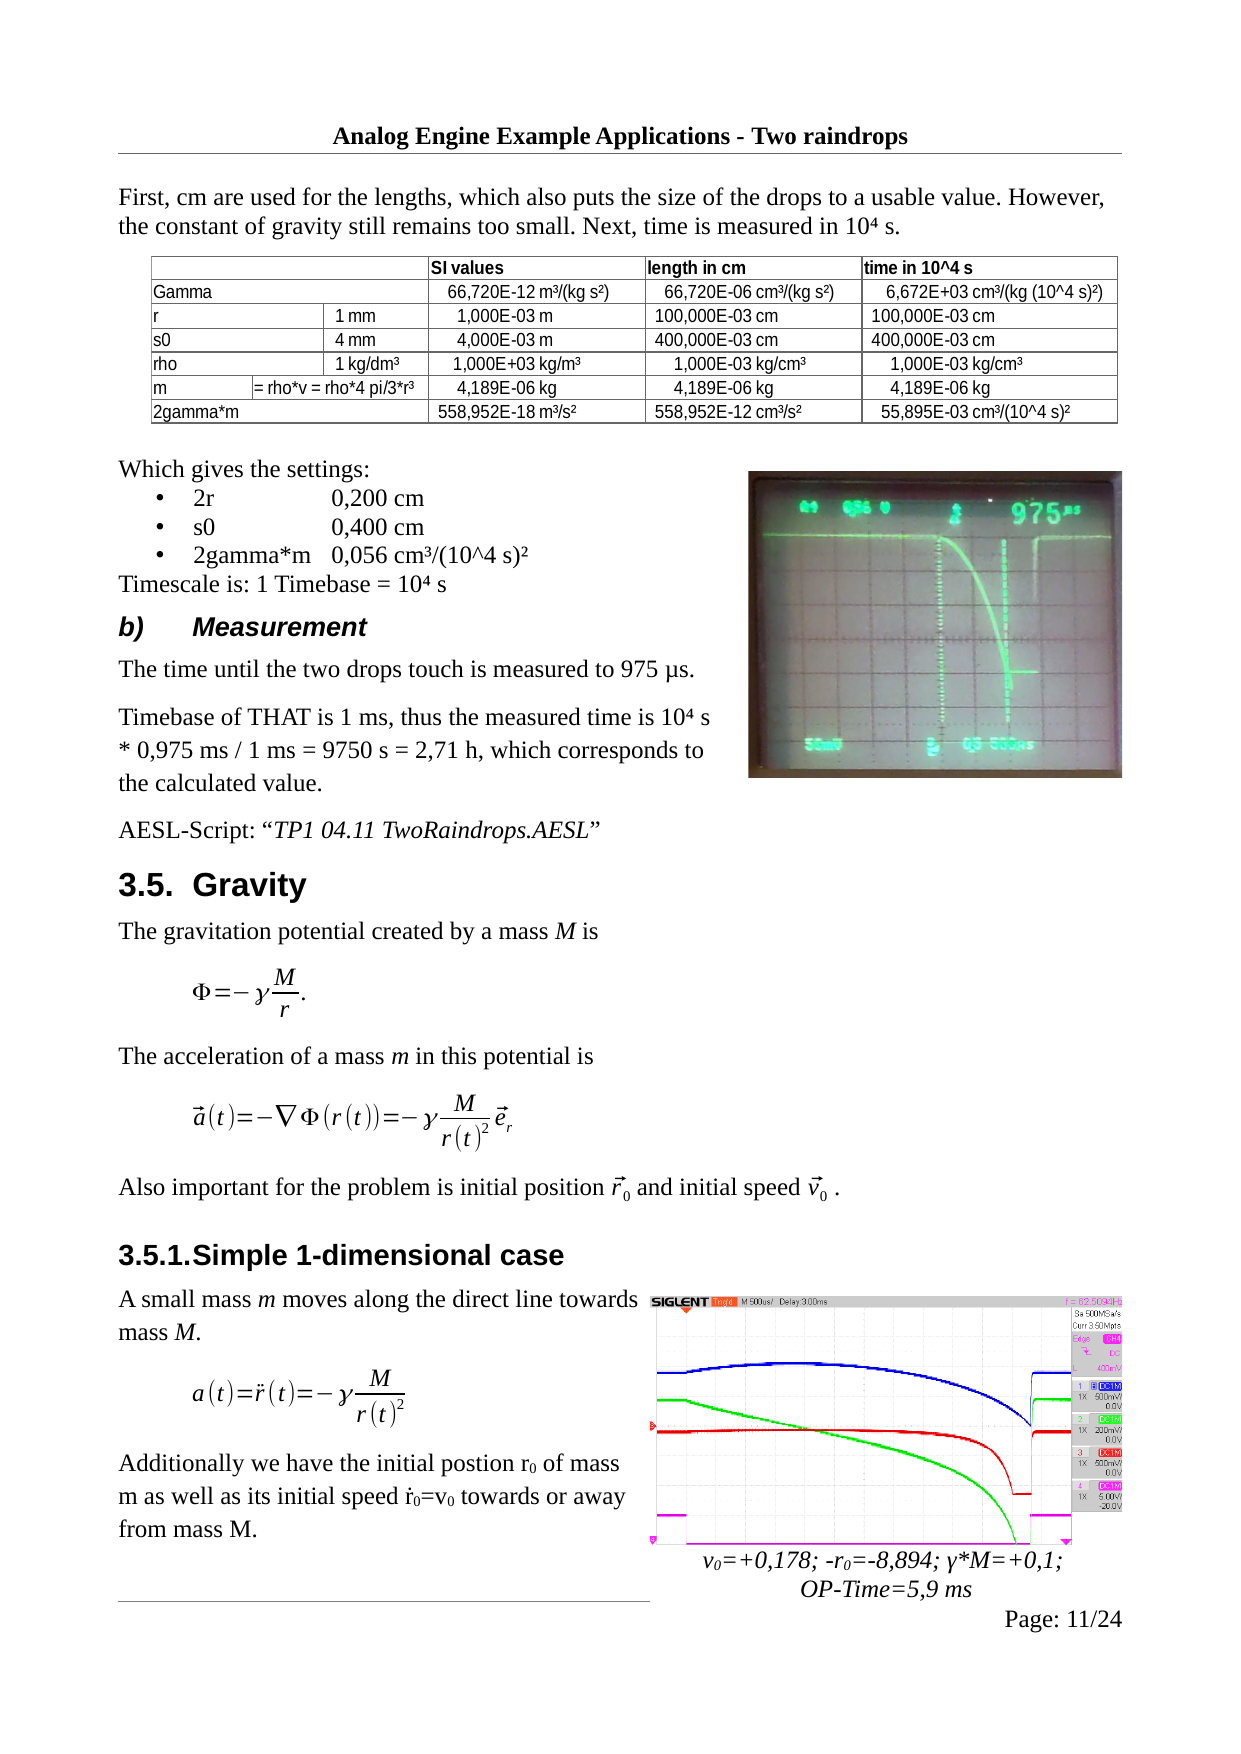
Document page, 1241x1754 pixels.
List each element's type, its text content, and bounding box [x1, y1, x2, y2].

text The time until the two drops touch is measured to 975 µs. [118, 654, 748, 683]
text The acceleration of a mass m in this potential is [118, 1041, 1122, 1070]
text Timescale is: 1 Timebase = 10⁴ s [118, 569, 748, 598]
subtitle Measurement [118, 611, 748, 642]
subtitle Simple 1-dimensional case [118, 1238, 1122, 1272]
text The gravitation potential created by a mass M is [118, 916, 1122, 945]
picture [748, 471, 1123, 778]
text Additionally we have the initial postion r0 of mass m as well as its initial speed ṙ0=v0 towards or away from mass M. [118, 1448, 649, 1543]
text v0=+0,178; -r0=-8,894; γ*M=+0,1; OP-Time=5,9 ms [650, 1546, 1122, 1603]
subtitle Gravity [118, 865, 1122, 903]
text Timebase of THAT is 1 ms, thus the measured time is 10⁴ s * 0,975 ms / 1 ms = 9750 s = 2,71 h, which corresponds to the calculated value. [118, 702, 1122, 797]
list 2r 0,200 cm [156, 483, 748, 512]
text . [192, 964, 1122, 1023]
text First, cm are used for the lengths, which also puts the size of the drops to a usable value. However, the constant of gravity still remains too small. Next, time is measured in 10⁴ s. [118, 182, 1122, 240]
picture [649, 1296, 1123, 1546]
list s0 0,400 cm [156, 512, 748, 541]
list 2gamma*m 0,056 cm³/(10^4 s)² [156, 541, 748, 569]
text Which gives the settings: [118, 454, 1122, 483]
text A small mass m moves along the direct line towards mass M. [118, 1284, 1122, 1346]
text Also important for the problem is initial position and initial speed . [118, 1172, 1122, 1204]
text AESL-Script: “TP1 04.11 TwoRaindrops.AESL” [118, 816, 1122, 844]
